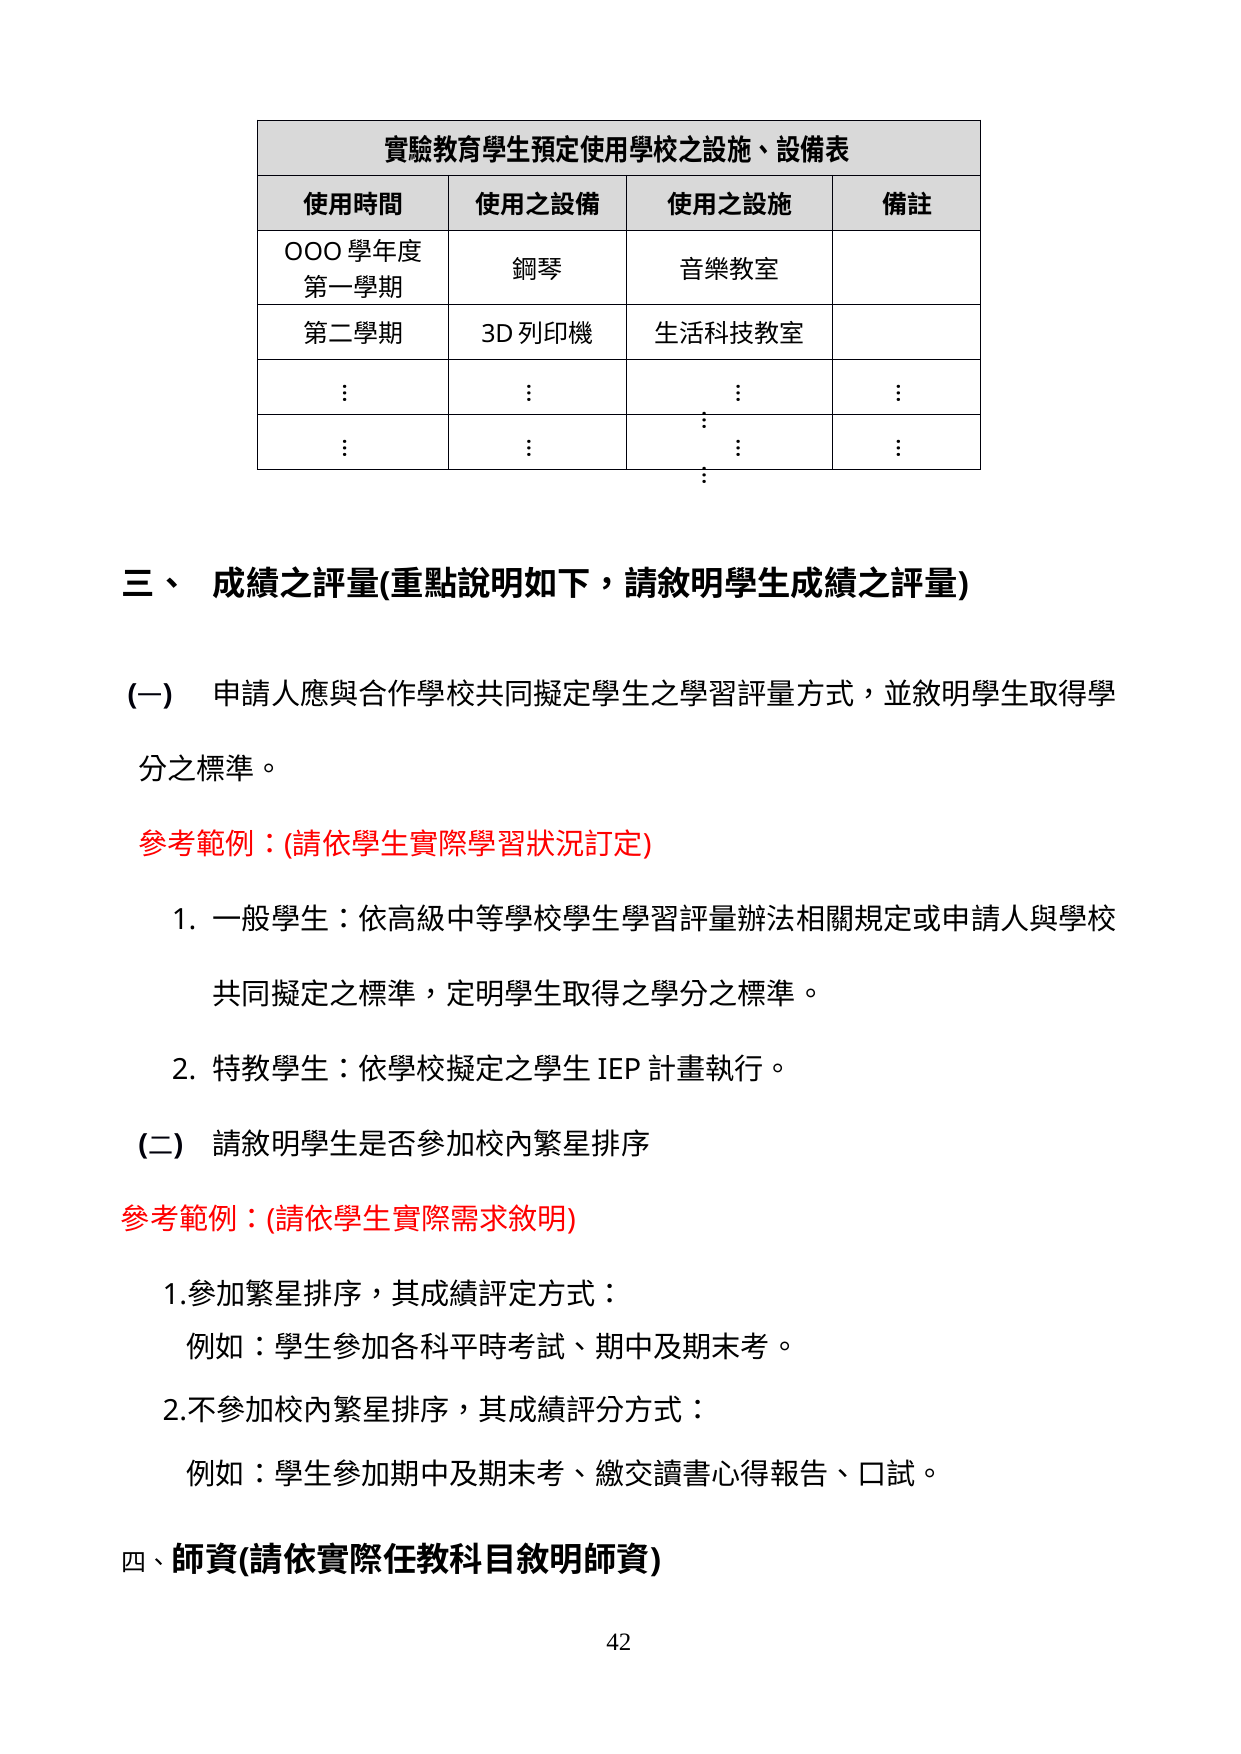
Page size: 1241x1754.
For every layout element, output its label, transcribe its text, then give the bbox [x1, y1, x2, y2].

text 2.不參加校內繁星排序，其成績評分方式： [112, 1387, 1125, 1429]
table_cell [833, 305, 980, 359]
list 特教學生：依學校擬定之學生IEP計畫執行。 [172, 1023, 1125, 1098]
text 1.參加繁星排序，其成績評定方式： [112, 1248, 1125, 1323]
table_header 實驗教育學生預定使用學校之設施、設備表 [258, 121, 980, 175]
list 請敘明學生是否參加校內繁星排序 參考範例：(請依學生實際需求敘明) [98, 1098, 1125, 1248]
list 例如：學生參加各科平時考試、期中及期末考。 [186, 1323, 1125, 1366]
table_cell … … [627, 360, 832, 414]
table_cell … [833, 415, 980, 469]
text 例如：學生參加期中及期末考、繳交讀書心得報告、口試。 [136, 1450, 1125, 1493]
list 申請人應與合作學校共同擬定學生之學習評量方式，並敘明學生取得學分之標準。 [127, 648, 1125, 798]
table_cell 使用之設備 [449, 176, 626, 230]
table_cell … … [627, 415, 832, 469]
subtitle 成績之評量(重點說明如下，請敘明學生成績之評量) [121, 557, 1125, 605]
table_cell … [258, 360, 448, 414]
list 參考範例：(請依學生實際學習狀況訂定) [138, 798, 1125, 873]
table_cell OOO學年度 第一學期 [258, 231, 448, 303]
table_cell [833, 231, 980, 303]
table_cell … [449, 360, 626, 414]
table_cell … [833, 360, 980, 414]
table_cell … [449, 415, 626, 469]
list 一般學生：依高級中等學校學生學習評量辦法相關規定或申請人與學校共同擬定之標準，定明學生取得之學分之標準。 [172, 873, 1125, 1023]
table_cell 備註 [833, 176, 980, 230]
table_cell 生活科技教室 [627, 305, 832, 359]
table_cell 3D列印機 [449, 305, 626, 359]
table_cell 第二學期 [258, 305, 448, 359]
subtitle 師資(請依實際任教科目敘明師資) [121, 1532, 1125, 1581]
table_cell 使用之設施 [627, 176, 832, 230]
table_cell 音樂教室 [627, 231, 832, 303]
table_cell 鋼琴 [449, 231, 626, 303]
table_cell … [258, 415, 448, 469]
table_cell 使用時間 [258, 176, 448, 230]
